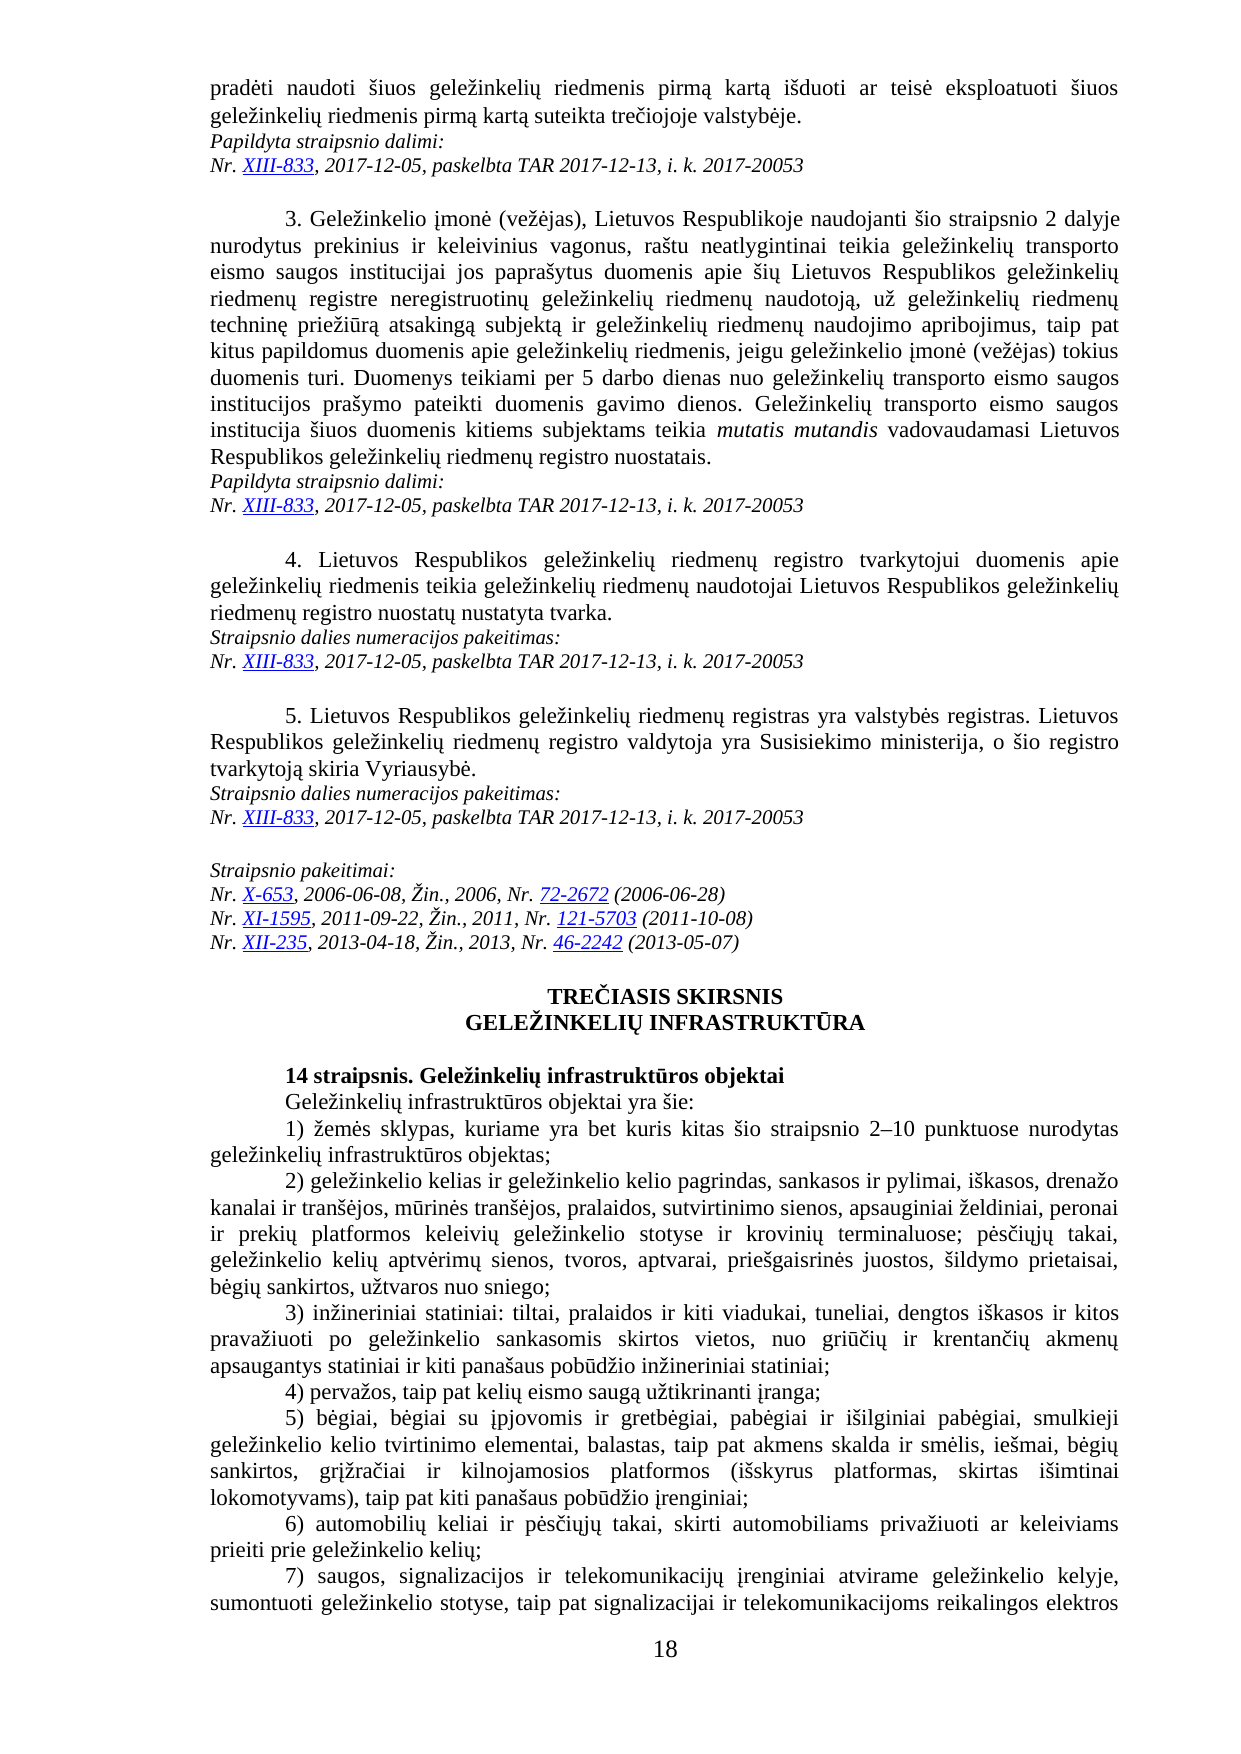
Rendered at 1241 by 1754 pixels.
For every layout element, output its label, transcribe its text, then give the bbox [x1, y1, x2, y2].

text Nr. XIII-833, 2017-12-05, paskelbta TAR 2017-12-13, i. k. 2017-20053 [210, 649, 1120, 673]
text Papildyta straipsnio dalimi: [210, 469, 1120, 493]
text Straipsnio pakeitimai: [210, 858, 1120, 882]
text 4. Lietuvos Respublikos geležinkelių riedmenų registro tvarkytojui duomenis apie geležinkelių riedmenis teikia geležinkelių riedmenų naudotojai Lietuvos Respublikos geležinkelių riedmenų registro nuostatų nustatyta tvarka. [210, 546, 1120, 625]
text 2) geležinkelio kelias ir geležinkelio kelio pagrindas, sankasos ir pylimai, iškasos, drenažo kanalai ir tranšėjos, mūrinės tranšėjos, pralaidos, sutvirtinimo sienos, apsauginiai želdiniai, peronai ir prekių platformos keleivių geležinkelio stotyse ir krovinių terminaluose; pėsčiųjų takai, geležinkelio kelių aptvėrimų sienos, tvoros, aptvarai, priešgaisrinės juostos, šildymo prietaisai, bėgių sankirtos, užtvaros nuo sniego; [210, 1167, 1120, 1299]
text GELEŽINKELIŲ INFRASTRUKTŪRA [210, 1009, 1120, 1036]
text 5) bėgiai, bėgiai su įpjovomis ir gretbėgiai, pabėgiai ir išilginiai pabėgiai, smulkieji geležinkelio kelio tvirtinimo elementai, balastas, taip pat akmens skalda ir smėlis, iešmai, bėgių sankirtos, grįžračiai ir kilnojamosios platformos (išskyrus platformas, skirtas išimtinai lokomotyvams), taip pat kiti panašaus pobūdžio įrenginiai; [210, 1404, 1120, 1510]
text Nr. XIII-833, 2017-12-05, paskelbta TAR 2017-12-13, i. k. 2017-20053 [210, 153, 1120, 177]
text TREČIASIS SKIRSNIS [210, 983, 1120, 1009]
text 5. Lietuvos Respublikos geležinkelių riedmenų registras yra valstybės registras. Lietuvos Respublikos geležinkelių riedmenų registro valdytoja yra Susisiekimo ministerija, o šio registro tvarkytoją skiria Vyriausybė. [210, 702, 1120, 781]
text Papildyta straipsnio dalimi: [210, 129, 1120, 153]
text Nr. X-653, 2006-06-08, Žin., 2006, Nr. 72-2672 (2006-06-28) [210, 882, 1120, 906]
text 14 straipsnis. Geležinkelių infrastruktūros objektai [210, 1062, 1120, 1088]
text Nr. XIII-833, 2017-12-05, paskelbta TAR 2017-12-13, i. k. 2017-20053 [210, 805, 1120, 829]
text Nr. XII-235, 2013-04-18, Žin., 2013, Nr. 46-2242 (2013-05-07) [210, 930, 1120, 954]
text 4) pervažos, taip pat kelių eismo saugą užtikrinanti įranga; [210, 1378, 1120, 1404]
text 3) inžineriniai statiniai: tiltai, pralaidos ir kiti viadukai, tuneliai, dengtos iškasos ir kitos pravažiuoti po geležinkelio sankasomis skirtos vietos, nuo griūčių ir krentančių akmenų apsaugantys statiniai ir kiti panašaus pobūdžio inžineriniai statiniai; [210, 1299, 1120, 1378]
text 3. Geležinkelio įmonė (vežėjas), Lietuvos Respublikoje naudojanti šio straipsnio 2 dalyje nurodytus prekinius ir keleivinius vagonus, raštu neatlygintinai teikia geležinkelių transporto eismo saugos institucijai jos paprašytus duomenis apie šių Lietuvos Respublikos geležinkelių riedmenų registre neregistruotinų geležinkelių riedmenų naudotoją, už geležinkelių riedmenų techninę priežiūrą atsakingą subjektą ir geležinkelių riedmenų naudojimo apribojimus, taip pat kitus papildomus duomenis apie geležinkelių riedmenis, jeigu geležinkelio įmonė (vežėjas) tokius duomenis turi. Duomenys teikiami per 5 darbo dienas nuo geležinkelių transporto eismo saugos institucijos prašymo pateikti duomenis gavimo dienos. Geležinkelių transporto eismo saugos institucija šiuos duomenis kitiems subjektams teikia mutatis mutandis vadovaudamasi Lietuvos Respublikos geležinkelių riedmenų registro nuostatais. [210, 206, 1120, 469]
text Straipsnio dalies numeracijos pakeitimas: [210, 625, 1120, 649]
text 7) saugos, signalizacijos ir telekomunikacijų įrenginiai atvirame geležinkelio kelyje, sumontuoti geležinkelio stotyse, taip pat signalizacijai ir telekomunikacijoms reikalingos elektros [210, 1563, 1120, 1615]
text pradėti naudoti šiuos geležinkelių riedmenis pirmą kartą išduoti ar teisė eksploatuoti šiuos geležinkelių riedmenis pirmą kartą suteikta trečiojoje valstybėje. [210, 73, 1120, 129]
text 6) automobilių keliai ir pėsčiųjų takai, skirti automobiliams privažiuoti ar keleiviams prieiti prie geležinkelio kelių; [210, 1510, 1120, 1563]
text Geležinkelių infrastruktūros objektai yra šie: [210, 1088, 1120, 1114]
text 1) žemės sklypas, kuriame yra bet kuris kitas šio straipsnio 2–10 punktuose nurodytas geležinkelių infrastruktūros objektas; [210, 1114, 1120, 1167]
text Nr. XI-1595, 2011-09-22, Žin., 2011, Nr. 121-5703 (2011-10-08) [210, 906, 1120, 930]
text Nr. XIII-833, 2017-12-05, paskelbta TAR 2017-12-13, i. k. 2017-20053 [210, 493, 1120, 517]
text Straipsnio dalies numeracijos pakeitimas: [210, 781, 1120, 805]
